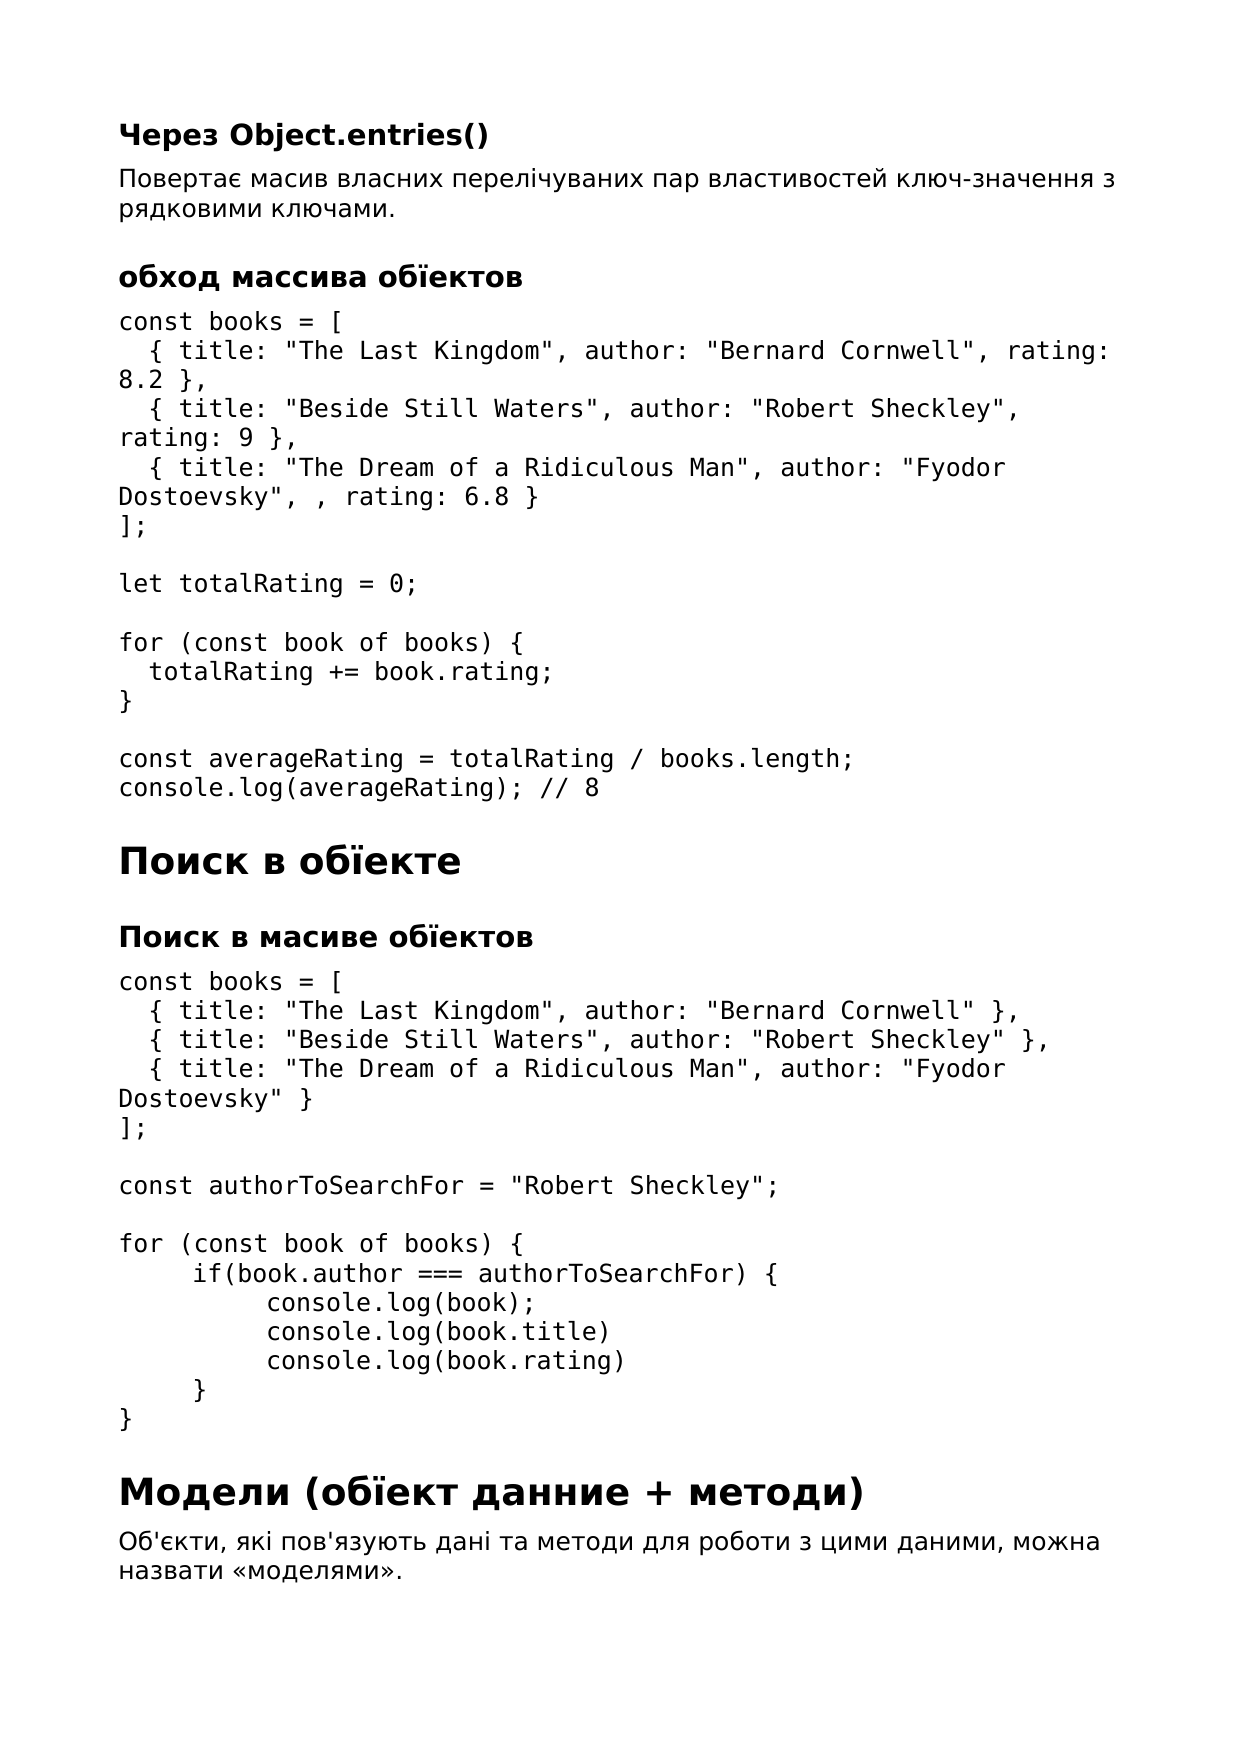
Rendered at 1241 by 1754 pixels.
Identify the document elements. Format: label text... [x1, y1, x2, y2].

text Об'єкти, які пов'язують дані та методи для роботи з цими даними, можна назвати «моделями». [118, 1527, 1122, 1585]
subtitle Поиск в обїекте [118, 839, 1122, 883]
text Повертає масив власних перелічуваних пар властивостей ключ-значення з рядковими ключами. [118, 164, 1122, 223]
subtitle Модели (обїект данние + методи) [118, 1471, 1122, 1514]
text const books = [ { title: "The Last Kingdom", author: "Bernard Cornwell", rating: 8.2 }, { title: "Beside Still Waters", author: "Robert Sheckley", rating: 9 }, { title: "The Dream of a Ridiculous Man", author: "Fyodor Dostoevsky", , rating: 6.8 } ]; let totalRating = 0; for (const book of books) { totalRating += book.rating; } const averageRating = totalRating / books.length; console.log(averageRating); // 8 [118, 307, 1122, 803]
subtitle обход массива обїектов [118, 260, 1122, 294]
text const books = [ { title: "The Last Kingdom", author: "Bernard Cornwell" }, { title: "Beside Still Waters", author: "Robert Sheckley" }, { title: "The Dream of a Ridiculous Man", author: "Fyodor Dostoevsky" } ]; const authorToSearchFor = "Robert Sheckley"; for (const book of books) { if(book.author === authorToSearchFor) { console.log(book); console.log(book.title) console.log(book.rating) } } [118, 967, 1122, 1434]
subtitle Поиск в масиве обїектов [118, 921, 1122, 954]
subtitle Через Object.entries() [118, 118, 1122, 152]
